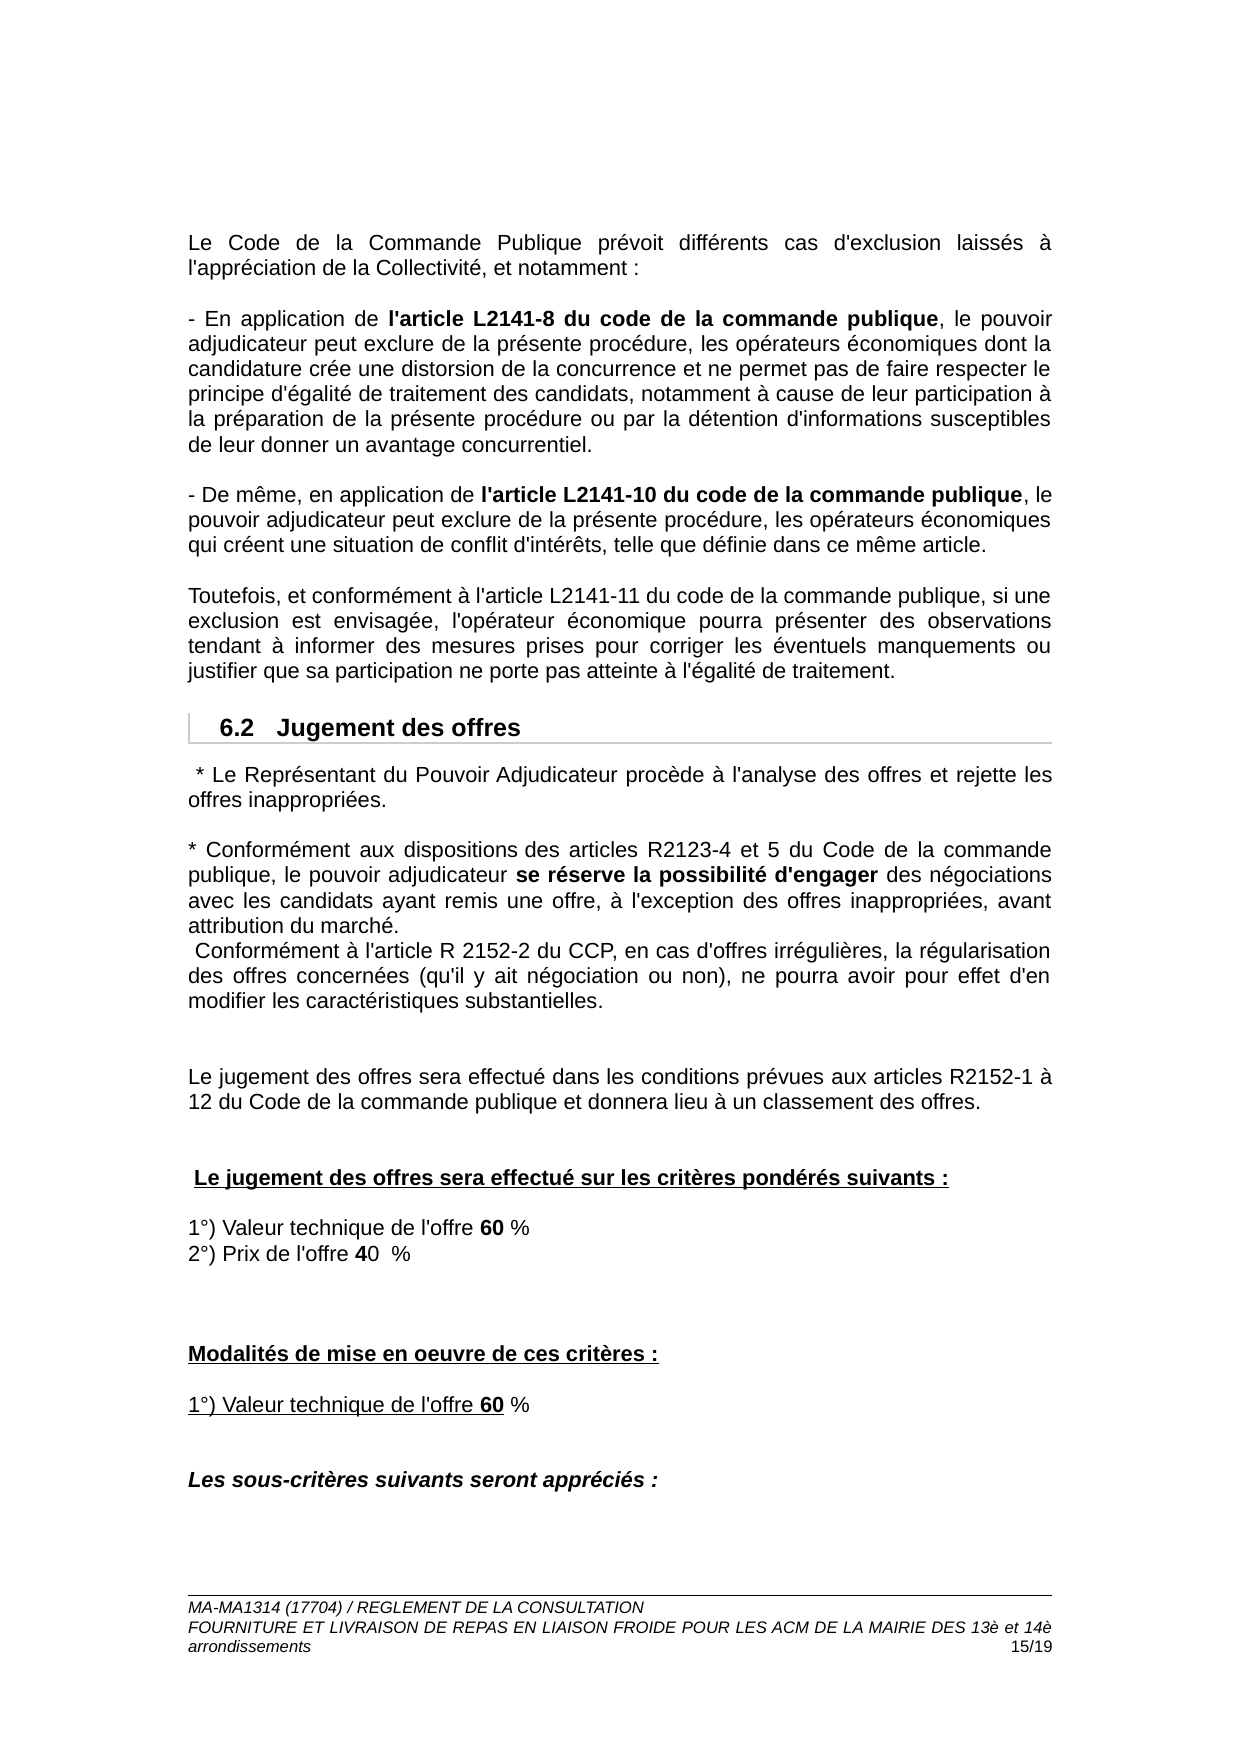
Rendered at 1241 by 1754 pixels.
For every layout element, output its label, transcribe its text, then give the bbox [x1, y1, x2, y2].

text 1°) Valeur technique de l'offre 60 % [188, 1215, 1052, 1241]
text - De même, en application de l'article L2141-10 du code de la commande publique, le pouvoir adjudicateur peut exclure de la présente procédure, les opérateurs économiques qui créent une situation de conflit d'intérêts, telle que définie dans ce même article. [188, 482, 1052, 557]
text - En application de l'article L2141-8 du code de la commande publique, le pouvoir adjudicateur peut exclure de la présente procédure, les opérateurs économiques dont la candidature crée une distorsion de la concurrence et ne permet pas de faire respecter le principe d'égalité de traitement des candidats, notamment à cause de leur participation à la préparation de la présente procédure ou par la détention d'informations susceptibles de leur donner un avantage concurrentiel. [188, 305, 1052, 457]
text 2°) Prix de l'offre 40 % [188, 1241, 1052, 1266]
text Le Code de la Commande Publique prévoit différents cas d'exclusion laissés à l'appréciation de la Collectivité, et notamment : [188, 230, 1052, 280]
text Conformément à l'article R 2152-2 du CCP, en cas d'offres irrégulières, la régularisation des offres concernées (qu'il y ait négociation ou non), ne pourra avoir pour effet d'en modifier les caractéristiques substantielles. [188, 938, 1052, 1014]
text Le jugement des offres sera effectué sur les critères pondérés suivants : [188, 1165, 1052, 1190]
text 1°) Valeur technique de l'offre 60 % [188, 1392, 1052, 1417]
subtitle Jugement des offres [190, 713, 1052, 742]
text Les sous-critères suivants seront appréciés : [188, 1467, 1052, 1493]
text * Le Représentant du Pouvoir Adjudicateur procède à l'analyse des offres et rejette les offres inappropriées. [188, 762, 1052, 812]
text Toutefois, et conformément à l'article L2141-11 du code de la commande publique, si une exclusion est envisagée, l'opérateur économique pourra présenter des observations tendant à informer des mesures prises pour corriger les éventuels manquements ou justifier que sa participation ne porte pas atteinte à l'égalité de traitement. [188, 583, 1052, 683]
text Modalités de mise en oeuvre de ces critères : [188, 1341, 1052, 1367]
text * Conformément aux dispositions des articles R2123-4 et 5 du Code de la commande publique, le pouvoir adjudicateur se réserve la possibilité d'engager des négociations avec les candidats ayant remis une offre, à l'exception des offres inappropriées, avant attribution du marché. [188, 837, 1052, 938]
text Le jugement des offres sera effectué dans les conditions prévues aux articles R2152-1 à 12 du Code de la commande publique et donnera lieu à un classement des offres. [188, 1064, 1052, 1114]
